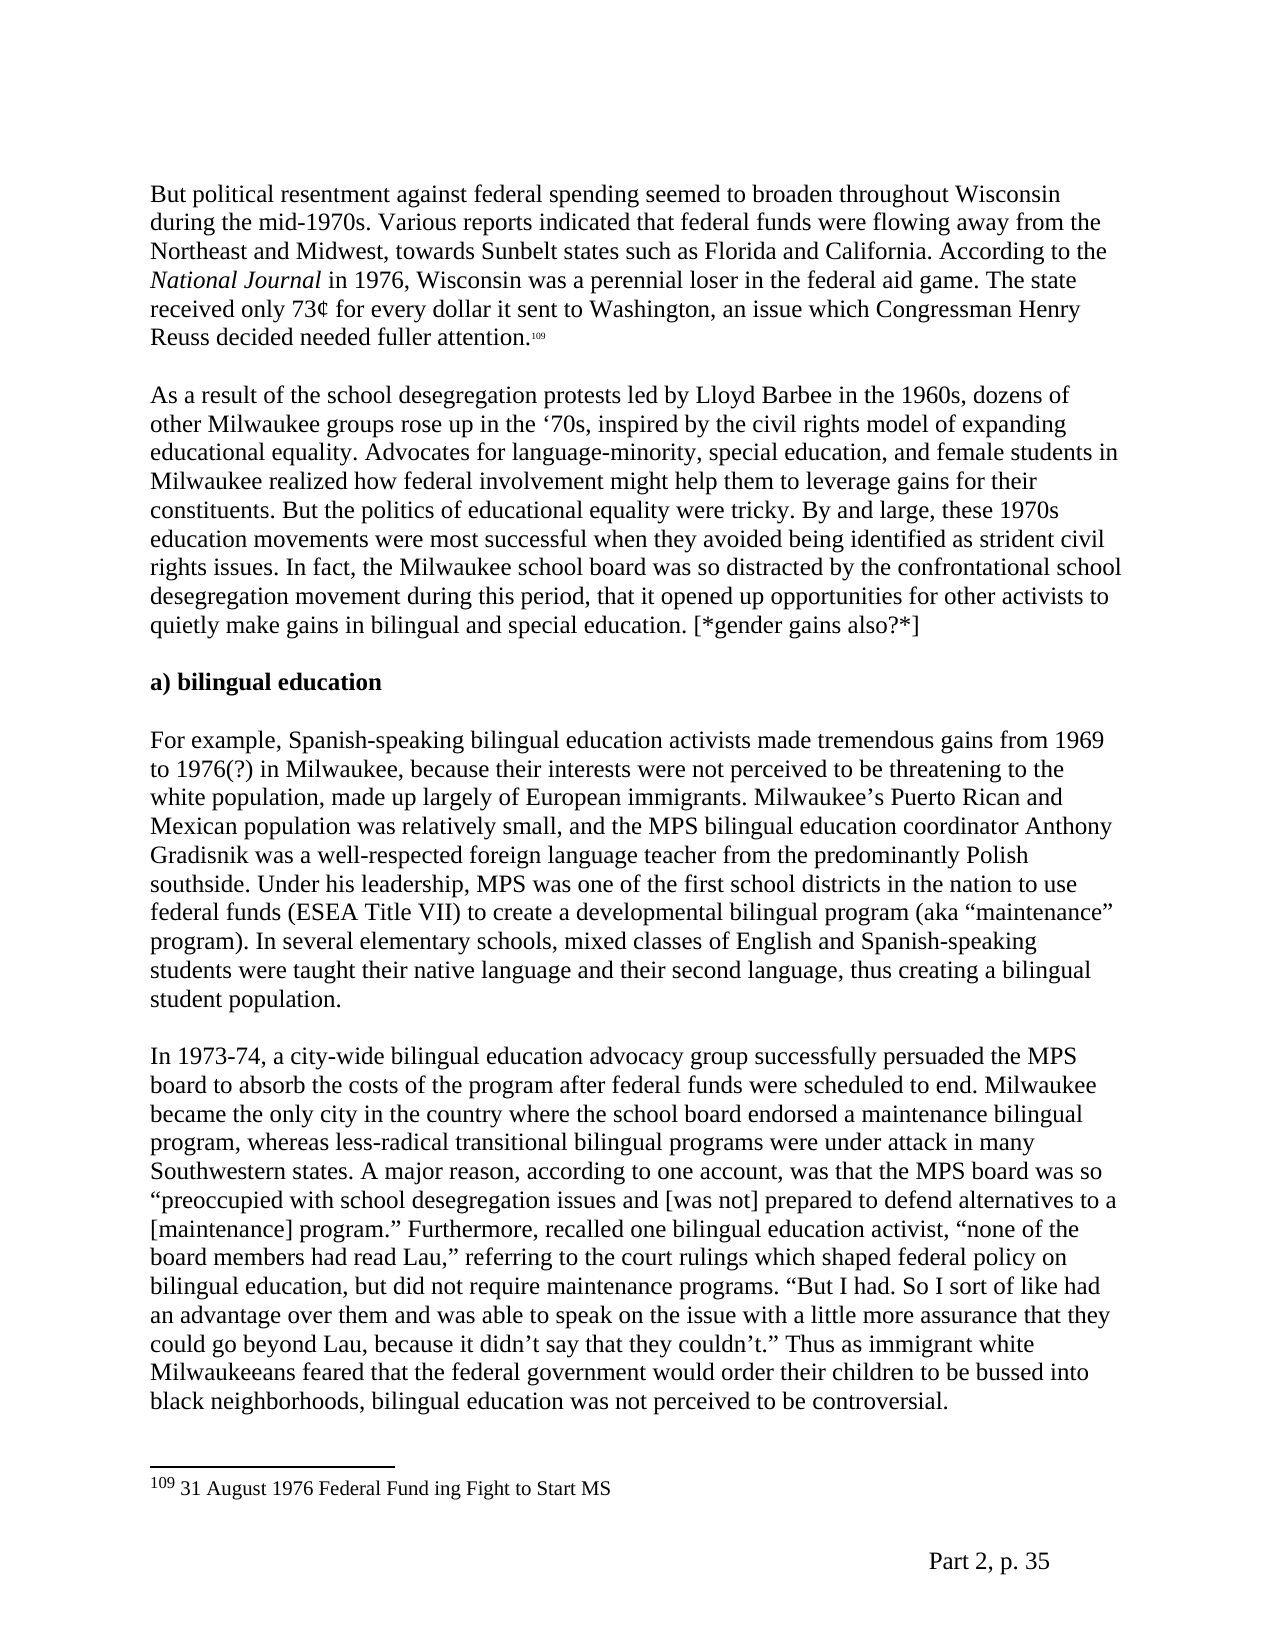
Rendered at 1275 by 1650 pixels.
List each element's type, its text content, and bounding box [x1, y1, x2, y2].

text As a result of the school desegregation protests led by Lloyd Barbee in the 1960s, dozens of other Milwaukee groups rose up in the ‘70s, inspired by the civil rights model of expanding educational equality. Advocates for language-minority, special education, and female students in Milwaukee realized how federal involvement might help them to leverage gains for their constituents. But the politics of educational equality were tricky. By and large, these 1970s education movements were most successful when they avoided being identified as strident civil rights issues. In fact, the Milwaukee school board was so distracted by the confrontational school desegregation movement during this period, that it opened up opportunities for other activists to quietly make gains in bilingual and special education. [*gender gains also?*] [150, 380, 1125, 639]
text In 1973-74, a city-wide bilingual education advocacy group successfully persuaded the MPS board to absorb the costs of the program after federal funds were scheduled to end. Milwaukee became the only city in the country where the school board endorsed a maintenance bilingual program, whereas less-radical transitional bilingual programs were under attack in many Southwestern states. A major reason, according to one account, was that the MPS board was so “preoccupied with school desegregation issues and [was not] prepared to defend alternatives to a [maintenance] program.” Furthermore, recalled one bilingual education activist, “none of the board members had read Lau,” referring to the court rulings which shaped federal policy on bilingual education, but did not require maintenance programs. “But I had. So I sort of like had an advantage over them and was able to speak on the issue with a little more assurance that they could go beyond Lau, because it didn’t say that they couldn’t.” Thus as immigrant white Milwaukeeans feared that the federal government would order their children to be bussed into black neighborhoods, bilingual education was not perceived to be controversial. [150, 1041, 1125, 1415]
text a) bilingual education [150, 667, 1125, 696]
text 31 August 1976 Federal Fund ing Fight to Start MS [150, 1473, 1125, 1500]
text But political resentment against federal spending seemed to broaden throughout Wisconsin during the mid-1970s. Various reports indicated that federal funds were flowing away from the Northeast and Midwest, towards Sunbelt states such as Florida and California. According to the National Journal in 1976, Wisconsin was a perennial loser in the federal aid game. The state received only 73¢ for every dollar it sent to Washington, an issue which Congressman Henry Reuss decided needed fuller attention. [150, 179, 1125, 351]
text For example, Spanish-speaking bilingual education activists made tremendous gains from 1969 to 1976(?) in Milwaukee, because their interests were not perceived to be threatening to the white population, made up largely of European immigrants. Milwaukee’s Puerto Rican and Mexican population was relatively small, and the MPS bilingual education coordinator bilingual education coordinator Anthony Gradisnik was a well-respected foreign language teacher from the predominantly Polish southside. Under his leadership, MPS was one of the first school districts in the nation to use federal funds (ESEA Title VII) to create a developmental bilingual program (aka “maintenance” program). In several elementary schools, mixed classes of English and Spanish-speaking students were taught their native language and their second language, thus creating a bilingual student population. [150, 725, 1125, 1012]
